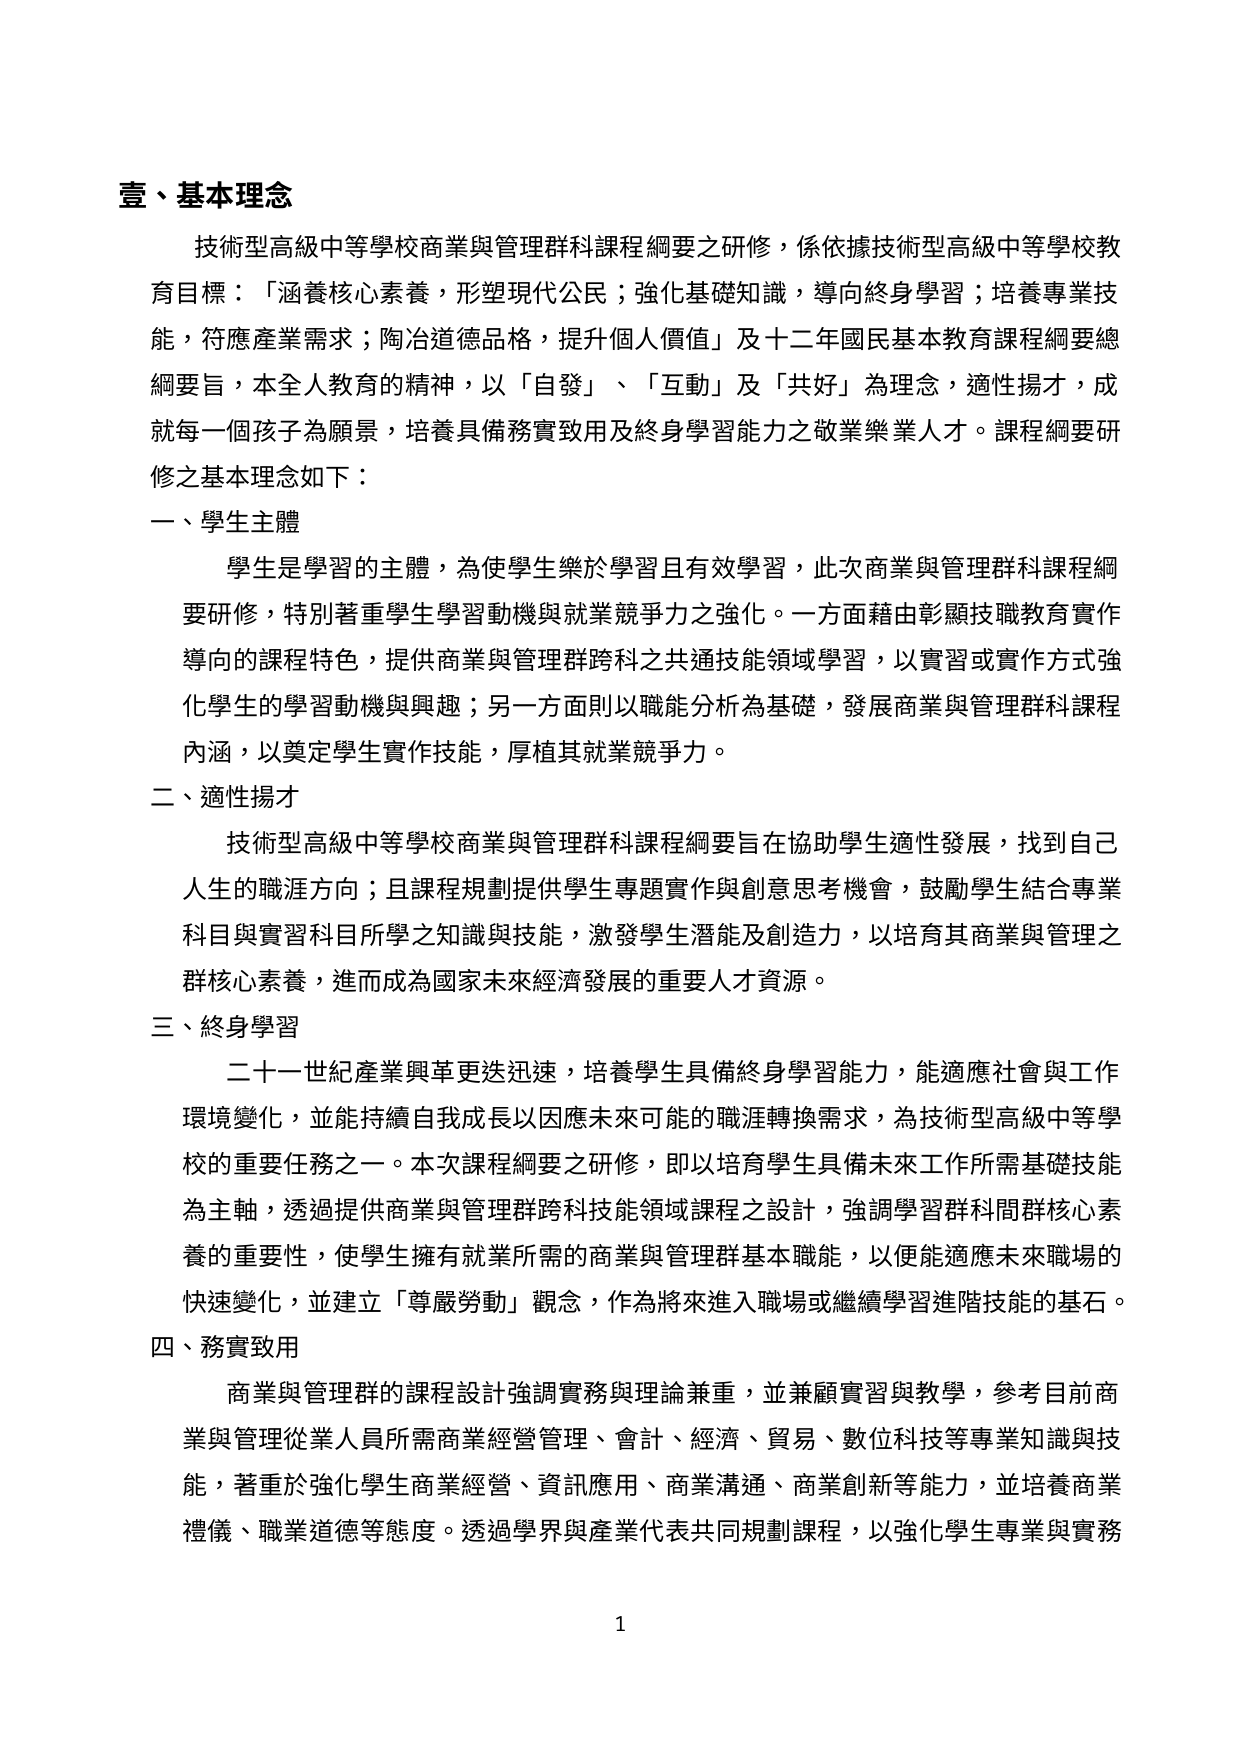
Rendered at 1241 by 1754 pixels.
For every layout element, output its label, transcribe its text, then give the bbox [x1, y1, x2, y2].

text 二十一世紀產業興革更迭迅速，培養學生具備終身學習能力，能適應社會與工作環境變化，並能持續自我成長以因應未來可能的職涯轉換需求，為技術型高級中等學校的重要任務之一。本次課程綱要之研修，即以培育學生具備未來工作所需基礎技能為主軸，透過提供商業與管理群跨科技能領域課程之設計，強調學習群科間群核心素養的重要性，使學生擁有就業所需的商業與管理群基本職能，以便能適應未來職場的快速變化，並建立「尊嚴勞動」觀念，作為將來進入職場或繼續學習進階技能的基石。 [182, 1045, 1122, 1320]
text 商業與管理群的課程設計強調實務與理論兼重，並兼顧實習與教學，參考目前商業與管理從業人員所需商業經營管理、會計、經濟、貿易、數位科技等專業知識與技能，著重於強化學生商業經營、資訊應用、商業溝通、商業創新等能力，並培養商業禮儀、職業道德等態度。透過學界與產業代表共同規劃課程，以強化學生專業與實務 [182, 1366, 1122, 1549]
text 三、終身學習 [150, 999, 1122, 1045]
text 學生是學習的主體，為使學生樂於學習且有效學習，此次商業與管理群科課程綱要研修，特別著重學生學習動機與就業競爭力之強化。一方面藉由彰顯技職教育實作導向的課程特色，提供商業與管理群跨科之共通技能領域學習，以實習或實作方式強化學生的學習動機與興趣；另一方面則以職能分析為基礎，發展商業與管理群科課程內涵，以奠定學生實作技能，厚植其就業競爭力。 [182, 541, 1122, 770]
text 四、務實致用 [150, 1320, 1122, 1366]
text 技術型高級中等學校商業與管理群科課程綱要之研修，係依據技術型高級中等學校教育目標：「涵養核心素養，形塑現代公民；強化基礎知識，導向終身學習；培養專業技能，符應產業需求；陶冶道德品格，提升個人價值」及十二年國民基本教育課程綱要總綱要旨，本全人教育的精神，以「自發」、「互動」及「共好」為理念，適性揚才，成就每一個孩子為願景，培養具備務實致用及終身學習能力之敬業樂業人才。課程綱要研修之基本理念如下： [150, 220, 1122, 495]
text 技術型高級中等學校商業與管理群科課程綱要旨在協助學生適性發展，找到自己人生的職涯方向；且課程規劃提供學生專題實作與創意思考機會，鼓勵學生結合專業科目與實習科目所學之知識與技能，激發學生潛能及創造力，以培育其商業與管理之群核心素養，進而成為國家未來經濟發展的重要人才資源。 [182, 816, 1122, 999]
text 一、學生主體 [150, 495, 1122, 541]
text 二、適性揚才 [150, 770, 1122, 816]
text 壹、基本理念 [118, 171, 1122, 215]
